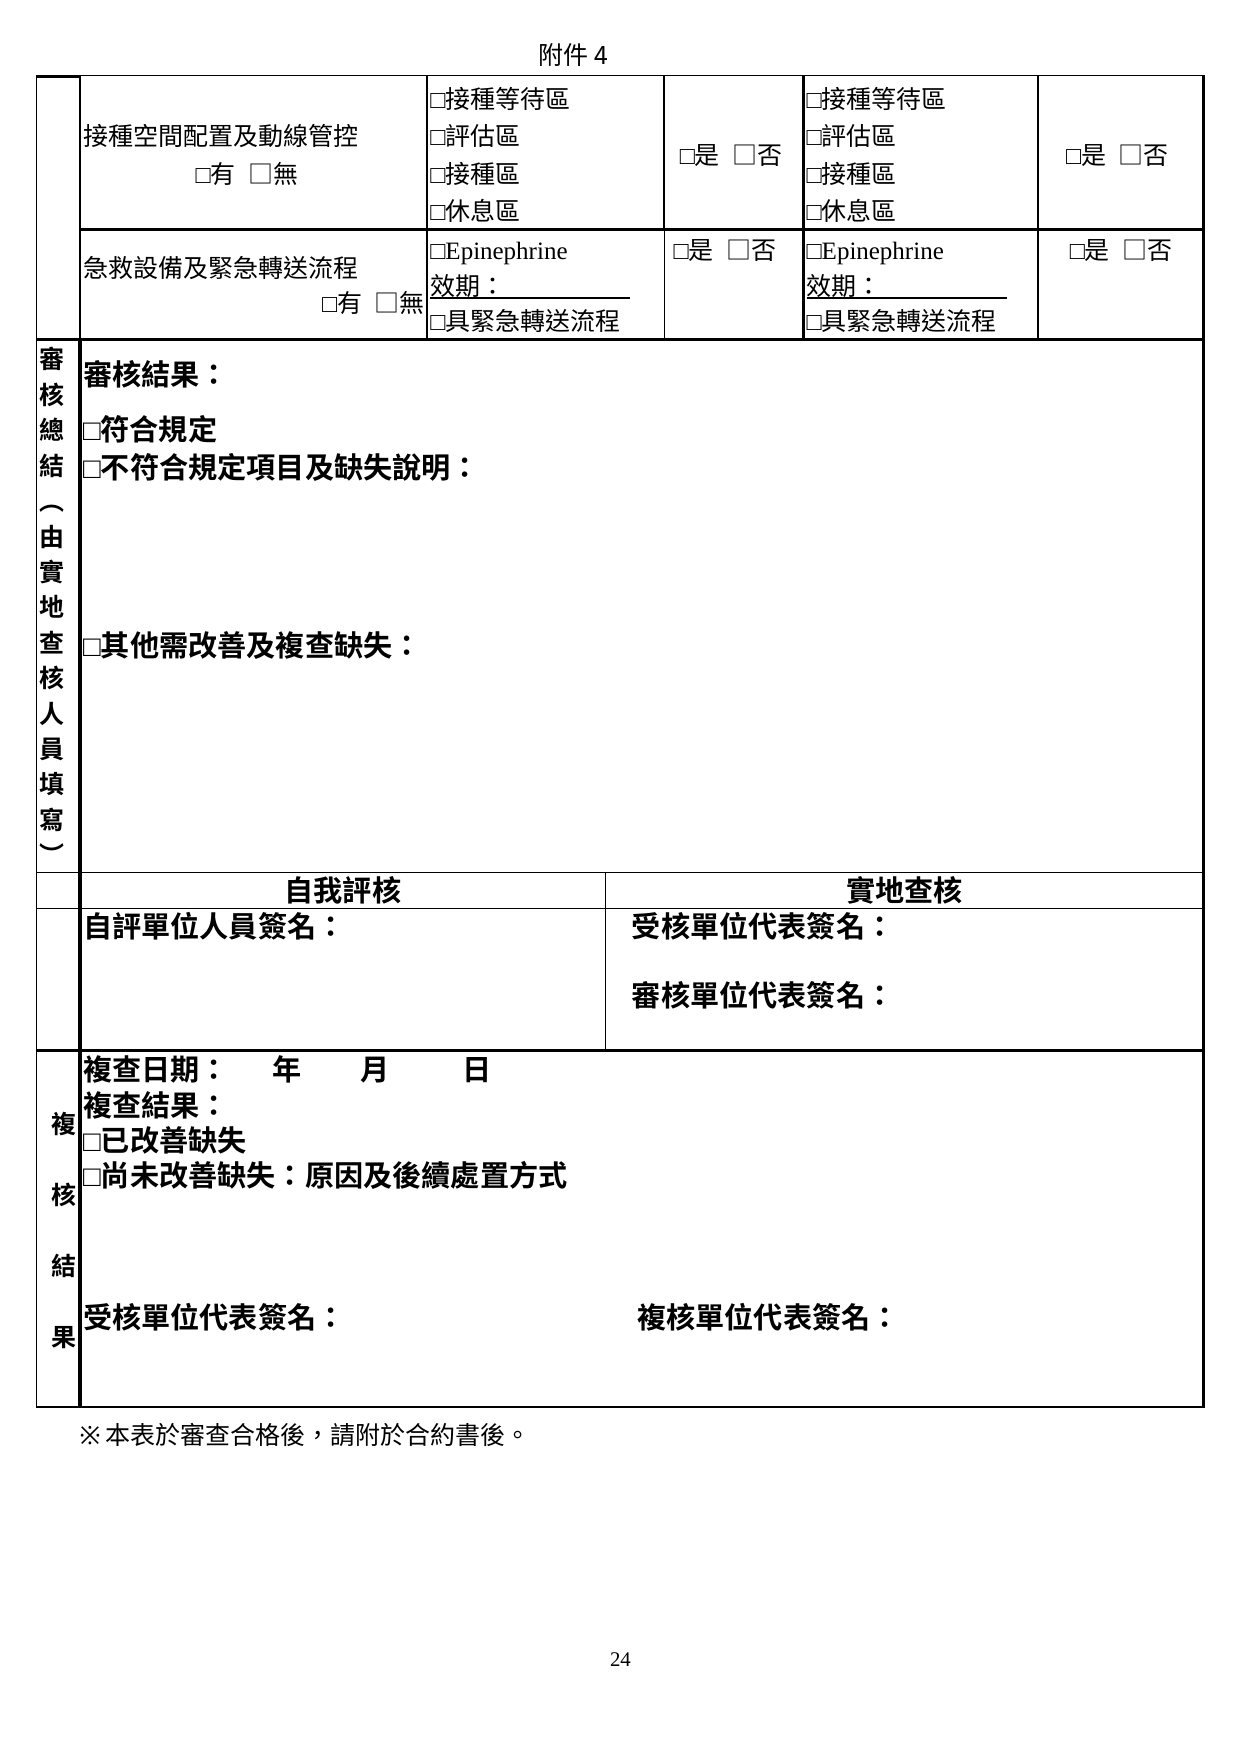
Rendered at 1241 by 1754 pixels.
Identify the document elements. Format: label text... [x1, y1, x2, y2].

table_cell 複查日期： 年 月 日 複查結果： □已改善缺失 □尚未改善缺失：原因及後續處置方式 受核單位代表簽名： 複核單位代表簽名： [82, 1052, 1202, 1406]
table_cell 審核總結︵由實地查核人員填寫︶ [37, 341, 78, 872]
table_cell 自評單位人員簽名： [82, 909, 605, 1049]
table_cell 急救設備及緊急轉送流程 □有 □無 [81, 231, 426, 337]
table_cell □是 □否 [665, 76, 802, 228]
text ※本表於審查合格後，請附於合約書後。 [75, 1408, 1165, 1453]
table_cell 實地查核 [606, 873, 1202, 908]
table_cell 審核結果： □符合規定 □不符合規定項目及缺失說明： □其他需改善及複查缺失： [82, 341, 1202, 872]
table_cell □Epinephrine 效期： □具緊急轉送流程 [428, 231, 664, 337]
table_cell □Epinephrine 效期： □具緊急轉送流程 [805, 231, 1037, 337]
table_cell [37, 78, 79, 337]
table_cell [37, 873, 78, 908]
table_cell □是 □否 [1039, 231, 1202, 337]
table_cell 自我評核 [82, 873, 605, 908]
table_cell □接種等待區 □評估區 □接種區 □休息區 [805, 76, 1037, 228]
table_cell 受核單位代表簽名： 審核單位代表簽名： [606, 909, 1202, 1049]
table_cell □接種等待區 □評估區 □接種區 □休息區 [428, 76, 663, 228]
table_cell 接種空間配置及動線管控 □有 □無 [81, 76, 426, 228]
table_cell □是 □否 [665, 231, 802, 337]
table_cell □是 □否 [1039, 76, 1202, 228]
table_cell 複 核 結 果 [37, 1052, 78, 1406]
table_cell [37, 909, 78, 1049]
